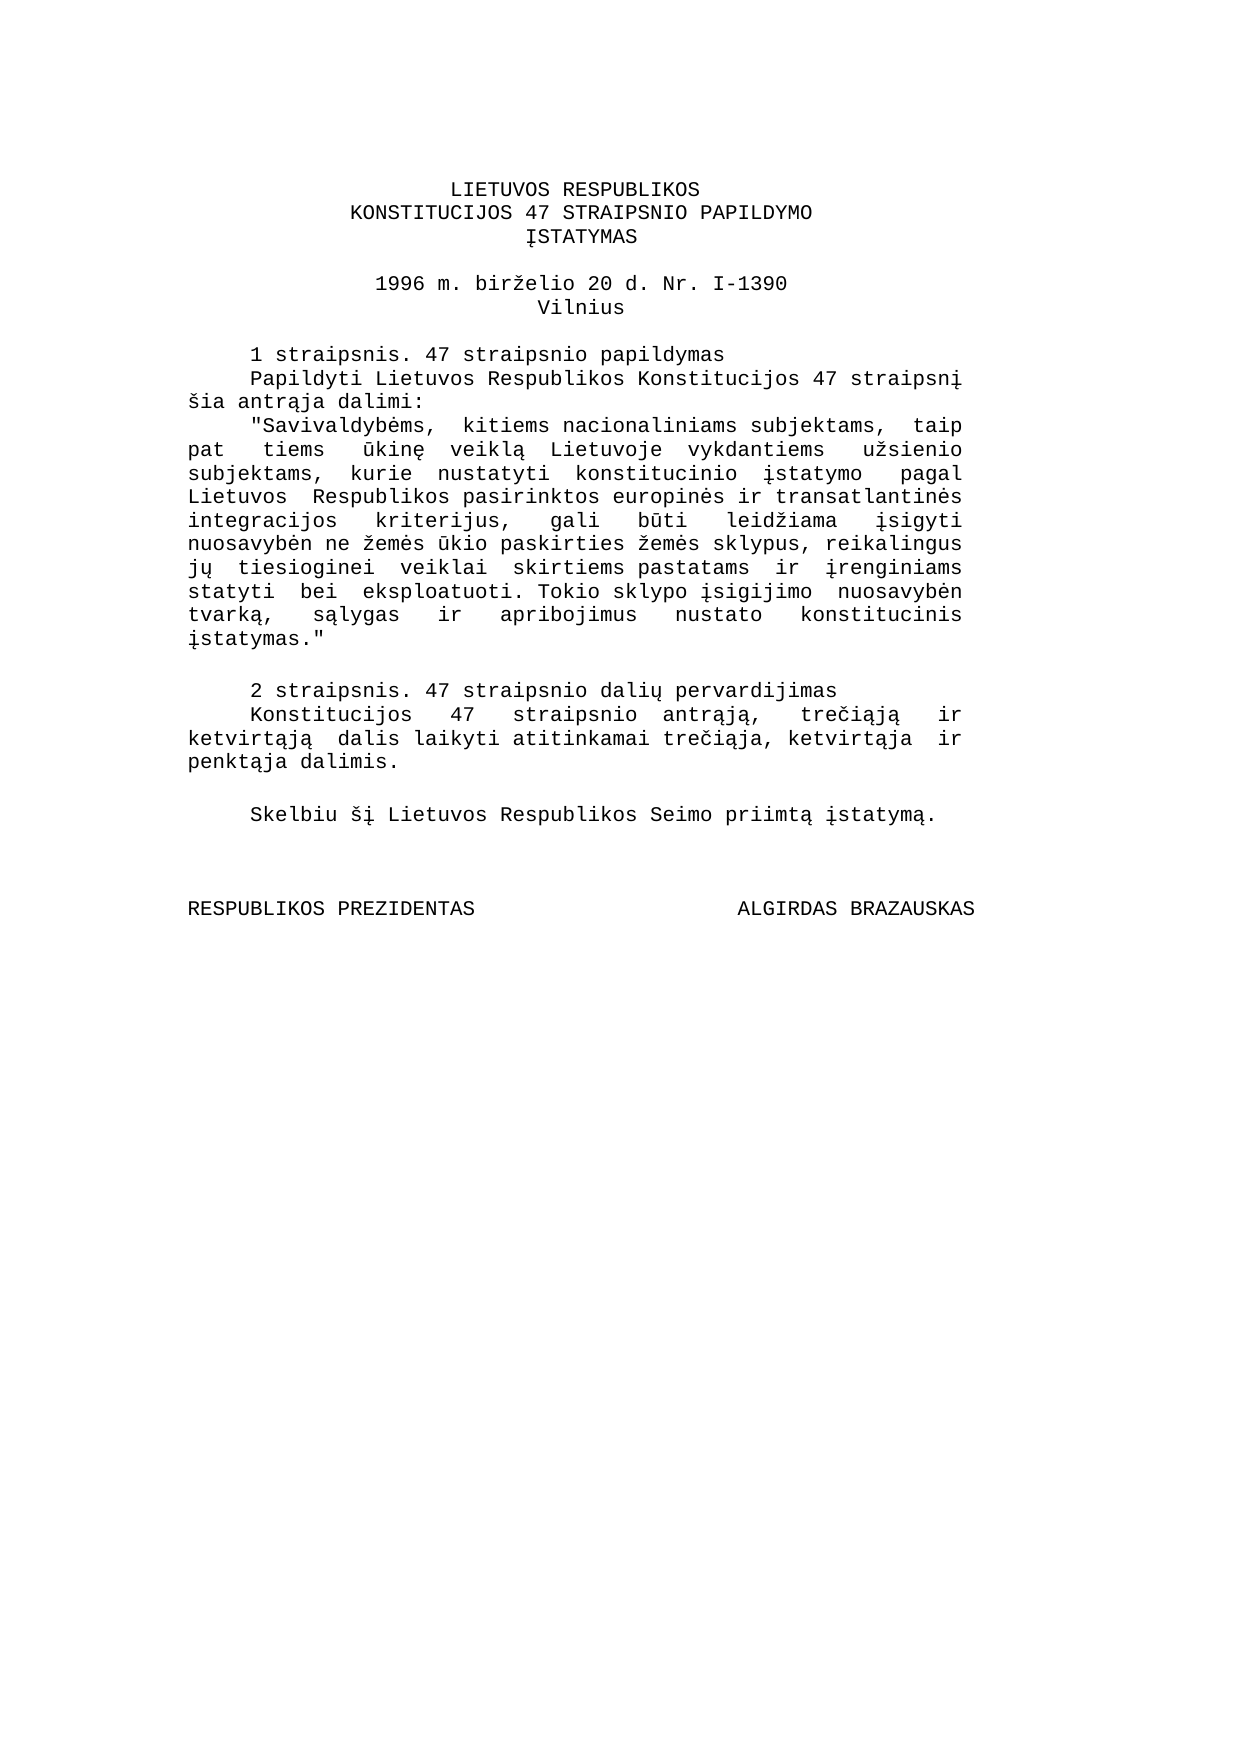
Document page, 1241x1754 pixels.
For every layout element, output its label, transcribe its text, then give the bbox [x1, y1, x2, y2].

text Skelbiu šį Lietuvos Respublikos Seimo priimtą įstatymą. [187, 804, 1053, 827]
text "Savivaldybėms, kitiems nacionaliniams subjektams, taip [187, 415, 1053, 439]
text RESPUBLIKOS PREZIDENTAS ALGIRDAS BRAZAUSKAS [187, 898, 1053, 922]
text integracijos kriterijus, gali būti leidžiama įsigyti [187, 510, 1053, 533]
text Lietuvos Respublikos pasirinktos europinės ir transatlantinės [187, 486, 1053, 510]
text ĮSTATYMAS [187, 226, 1053, 250]
text LIETUVOS RESPUBLIKOS [187, 179, 1053, 202]
text 1 straipsnis. 47 straipsnio papildymas [187, 344, 1053, 368]
text 1996 m. birželio 20 d. Nr. I-1390 [187, 273, 1053, 297]
text KONSTITUCIJOS 47 STRAIPSNIO PAPILDYMO [187, 202, 1053, 226]
text ketvirtąją dalis laikyti atitinkamai trečiąja, ketvirtąja ir [187, 728, 1053, 751]
text statyti bei eksploatuoti. Tokio sklypo įsigijimo nuosavybėn [187, 581, 1053, 604]
text tvarką, sąlygas ir apribojimus nustato konstitucinis [187, 604, 1053, 628]
text pat tiems ūkinę veiklą Lietuvoje vykdantiems užsienio [187, 439, 1053, 462]
text Papildyti Lietuvos Respublikos Konstitucijos 47 straipsnį [187, 368, 1053, 392]
text subjektams, kurie nustatyti konstitucinio įstatymo pagal [187, 462, 1053, 486]
text nuosavybėn ne žemės ūkio paskirties žemės sklypus, reikalingus [187, 533, 1053, 557]
text įstatymas." [187, 628, 1053, 652]
text penktąja dalimis. [187, 751, 1053, 775]
text jų tiesioginei veiklai skirtiems pastatams ir įrenginiams [187, 557, 1053, 581]
text 2 straipsnis. 47 straipsnio dalių pervardijimas [187, 680, 1053, 704]
text šia antrąja dalimi: [187, 392, 1053, 415]
text Konstitucijos 47 straipsnio antrąją, trečiąją ir [187, 704, 1053, 728]
text Vilnius [187, 297, 1053, 321]
